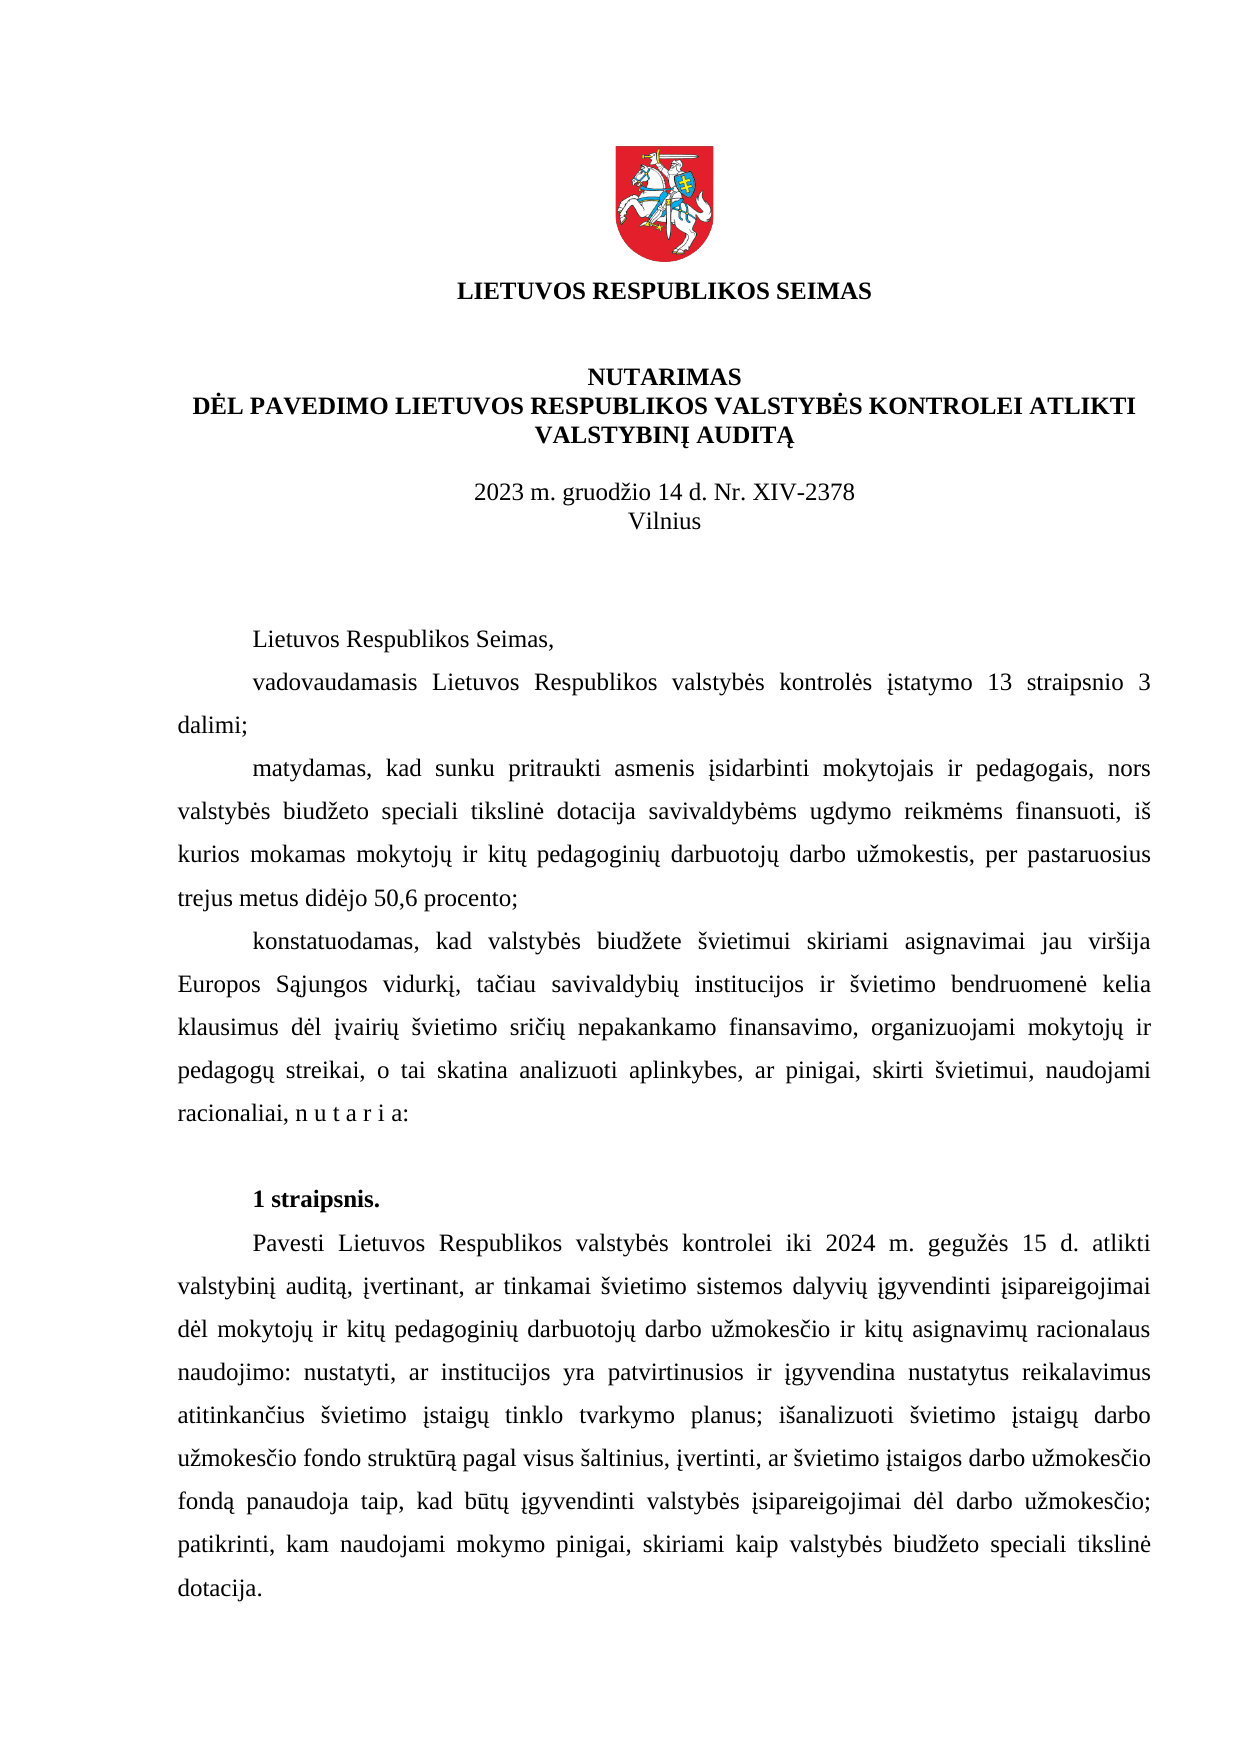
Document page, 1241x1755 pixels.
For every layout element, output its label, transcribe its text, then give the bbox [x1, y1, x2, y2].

text DĖL PAVEDIMO LIETUVOS RESPUBLIKOS VALSTYBĖS KONTROLEI ATLIKTI VALSTYBINĮ AUDITĄ [177, 391, 1152, 448]
text NUTARIMAS [177, 362, 1152, 391]
text 1 straipsnis. [177, 1184, 1152, 1213]
text 2023 m. gruodžio 14 d. Nr. XIV-2378 [177, 477, 1152, 506]
text LIETUVOS RESPUBLIKOS SEIMAS [177, 276, 1152, 305]
text Vilnius [177, 506, 1152, 535]
text vadovaudamasis Lietuvos Respublikos valstybės kontrolės įstatymo 13 straipsnio 3 dalimi; [177, 667, 1152, 739]
text konstatuodamas, kad valstybės biudžete švietimui skiriami asignavimai jau viršija Europos Sąjungos vidurkį, tačiau savivaldybių institucijos ir švietimo bendruomenė kelia klausimus dėl įvairių švietimo sričių nepakankamo finansavimo, organizuojami mokytojų ir pedagogų streikai, o tai skatina analizuoti aplinkybes, ar pinigai, skirti švietimui, naudojami racionaliai, nutaria: [177, 926, 1152, 1127]
text matydamas, kad sunku pritraukti asmenis įsidarbinti mokytojais ir pedagogais, nors valstybės biudžeto speciali tikslinė dotacija savivaldybėms ugdymo reikmėms finansuoti, iš kurios mokamas mokytojų ir kitų pedagoginių darbuotojų darbo užmokestis, per pastaruosius trejus metus didėjo 50,6 procento; [177, 753, 1152, 911]
text Pavesti Lietuvos Respublikos valstybės kontrolei iki 2024 m. gegužės 15 d. atlikti valstybinį auditą, įvertinant, ar tinkamai švietimo sistemos dalyvių įgyvendinti įsipareigojimai dėl mokytojų ir kitų pedagoginių darbuotojų darbo užmokesčio ir kitų asignavimų racionalaus naudojimo: nustatyti, ar institucijos yra patvirtinusios ir įgyvendina nustatytus reikalavimus atitinkančius švietimo įstaigų tinklo tvarkymo planus; išanalizuoti švietimo įstaigų darbo užmokesčio fondo struktūrą pagal visus šaltinius, įvertinti, ar švietimo įstaigos darbo užmokesčio fondą panaudoja taip, kad būtų įgyvendinti valstybės įsipareigojimai dėl darbo užmokesčio; patikrinti, kam naudojami mokymo pinigai, skiriami kaip valstybės biudžeto speciali tikslinė dotacija. [177, 1228, 1152, 1601]
text Lietuvos Respublikos Seimas, [177, 624, 1152, 653]
